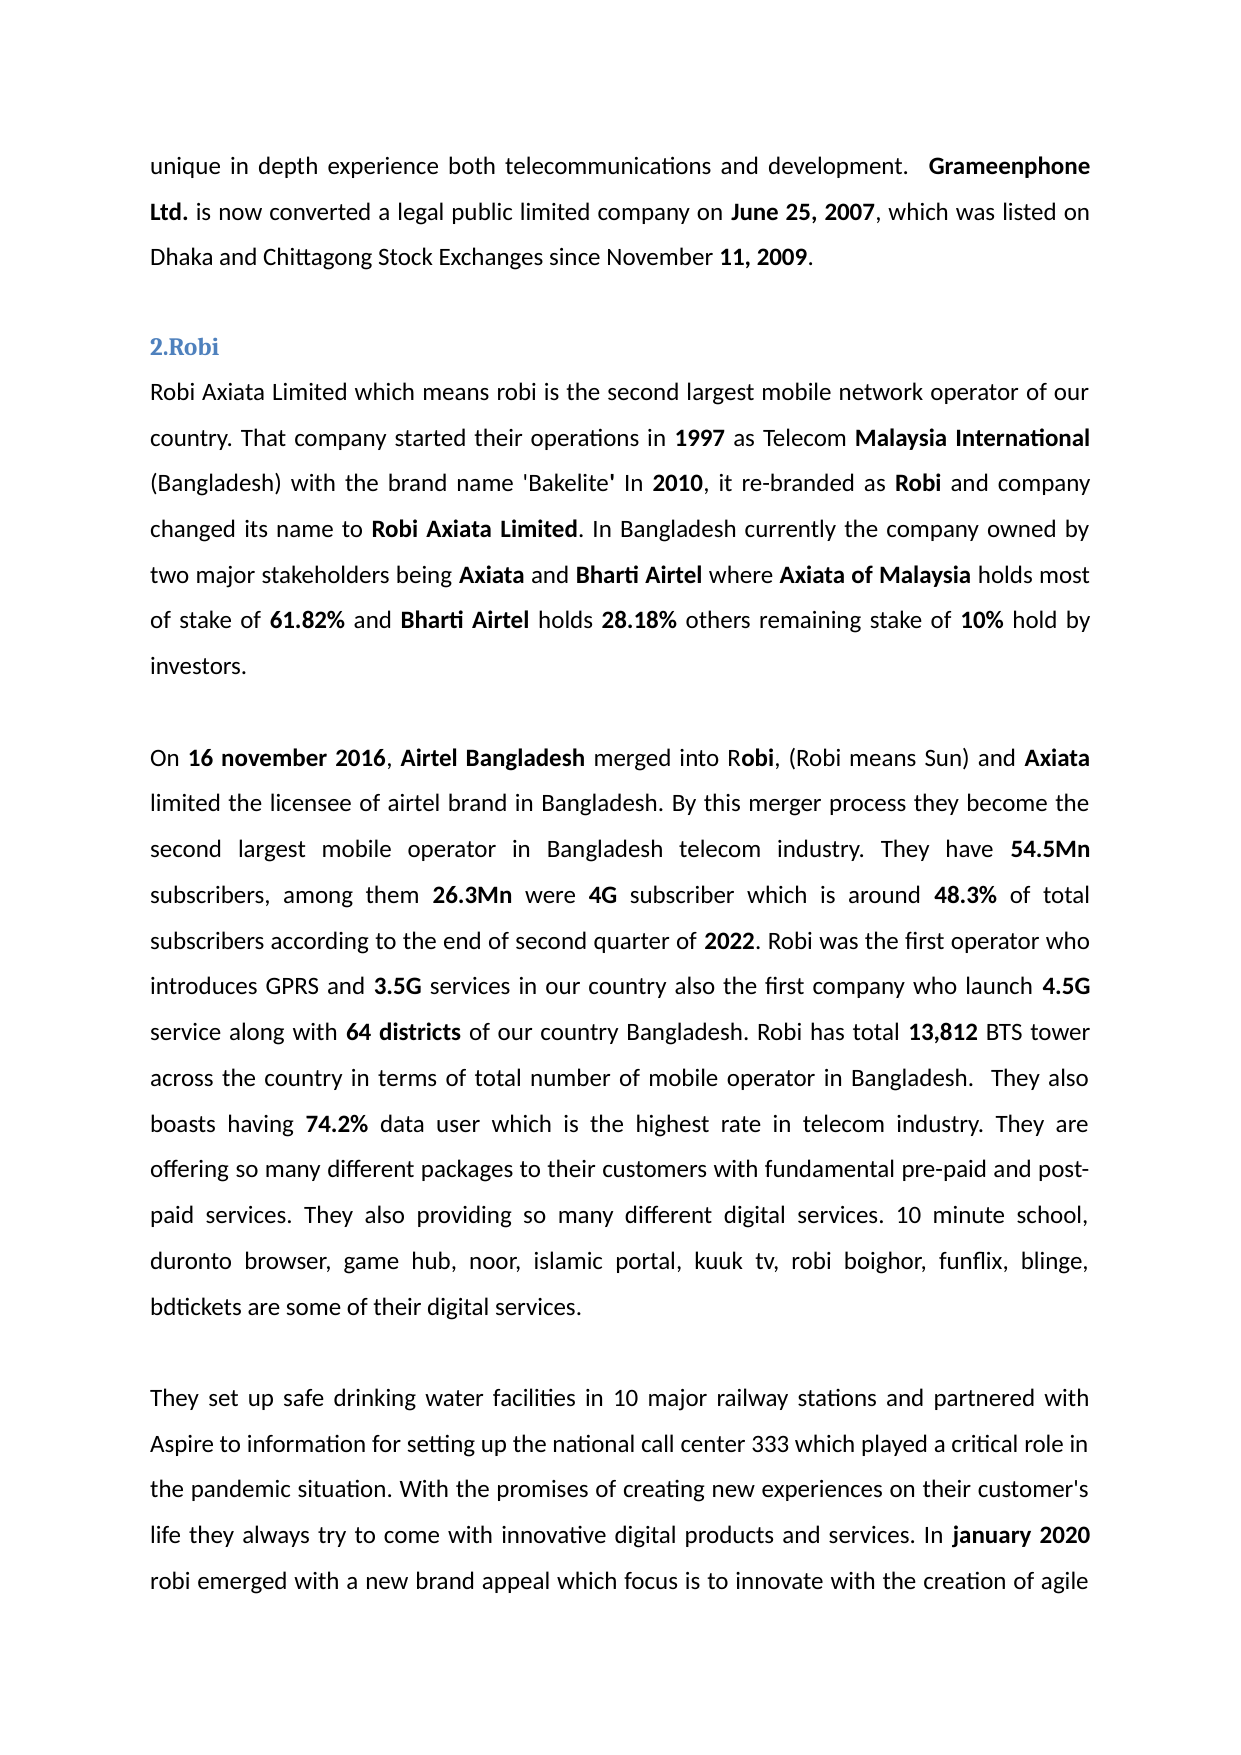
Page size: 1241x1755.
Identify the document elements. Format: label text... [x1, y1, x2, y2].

text unique in depth experience both telecommunications and development. Grameenphone Ltd. is now converted a legal public limited company on June 25, 2007, which was listed on Dhaka and Chittagong Stock Exchanges since November 11, 2009. [150, 150, 1090, 272]
text They set up safe drinking water facilities in 10 major railway stations and partnered with Aspire to information for setting up the national call center 333 which played a critical role in the pandemic situation. With the promises of creating new experiences on their customer's life they always try to come with innovative digital products and services. In january 2020 robi emerged with a new brand appeal which focus is to innovate with the creation of agile [150, 1382, 1090, 1596]
text On 16 november 2016, Airtel Bangladesh merged into Robi, (Robi means Sun) and Axiata limited the licensee of airtel brand in Bangladesh. By this merger process they become the second largest mobile operator in Bangladesh telecom industry. They have 54.5Mn subscribers, among them 26.3Mn were 4G subscriber which is around 48.3% of total subscribers according to the end of second quarter of 2022. Robi was the first operator who introduces GPRS and 3.5G services in our country also the first company who launch 4.5G service along with 64 districts of our country Bangladesh. Robi has total 13,812 BTS tower across the country in terms of total number of mobile operator in Bangladesh. They also boasts having 74.2% data user which is the highest rate in telecom industry. They are offering so many different packages to their customers with fundamental pre-paid and post-paid services. They also providing so many different digital services. 10 minute school, duronto browser, game hub, noor, islamic portal, kuuk tv, robi boighor, funflix, blinge, bdtickets are some of their digital services. [150, 742, 1090, 1321]
subtitle 2.Robi [150, 333, 1090, 362]
text Robi Axiata Limited which means robi is the second largest mobile network operator of our country. That company started their operations in 1997 as Telecom Malaysia International (Bangladesh) with the brand name 'Bakelite' In 2010, it re-branded as Robi and company changed its name to Robi Axiata Limited. In Bangladesh currently the company owned by two major stakeholders being Axiata and Bharti Airtel where Axiata of Malaysia holds most of stake of 61.82% and Bharti Airtel holds 28.18% others remaining stake of 10% hold by investors. [150, 376, 1090, 681]
